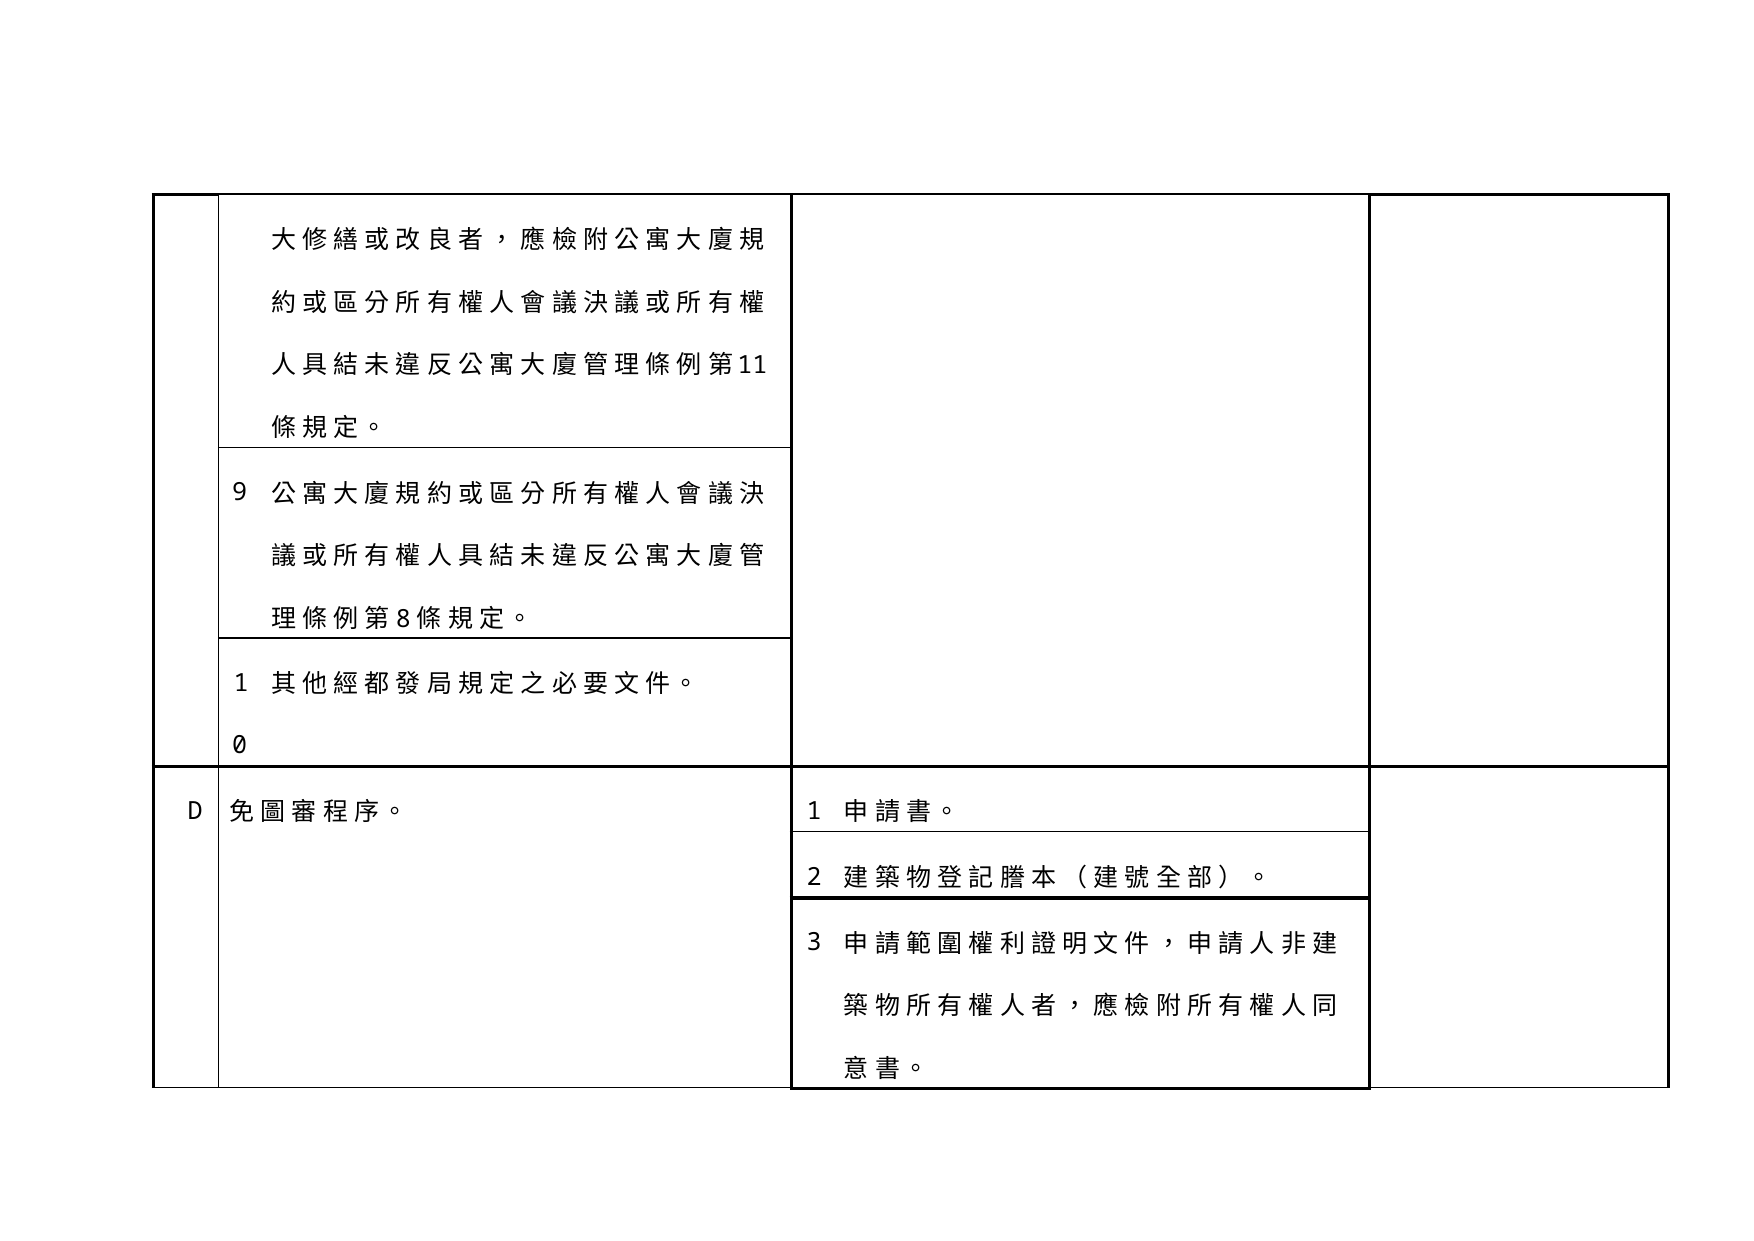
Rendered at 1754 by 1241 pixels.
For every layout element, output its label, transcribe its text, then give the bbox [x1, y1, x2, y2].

table_cell 10 [219, 639, 256, 765]
table_cell 其他經都發局規定之必要文件。 [256, 639, 790, 765]
table_cell 9 [219, 448, 256, 637]
table_cell [1371, 768, 1667, 1087]
table_cell [155, 196, 218, 765]
table_cell 2 [793, 832, 832, 896]
table_cell D [155, 768, 218, 1087]
table_cell 建築物登記謄本（建號全部）。 [832, 832, 1368, 896]
table_cell 大修繕或改良者，應檢附公寓大廈規約或區分所有權人會議決議或所有權人具結未違反公寓大廈管理條例第11條規定。 [256, 195, 790, 446]
table_cell 申請範圍權利證明文件，申請人非建築物所有權人者，應檢附所有權人同意書。 [832, 900, 1368, 1087]
table_cell 公寓大廈規約或區分所有權人會議決議或所有權人具結未違反公寓大廈管理條例第8條規定。 [256, 448, 790, 637]
table_cell 申請書。 [832, 768, 1368, 831]
table_cell 1 [793, 768, 832, 831]
table_cell 免圖審程序。 [219, 768, 790, 1087]
table_cell [219, 195, 256, 446]
table_cell [1371, 196, 1667, 765]
table_cell 3 [793, 900, 832, 1087]
table_cell [793, 195, 1368, 765]
